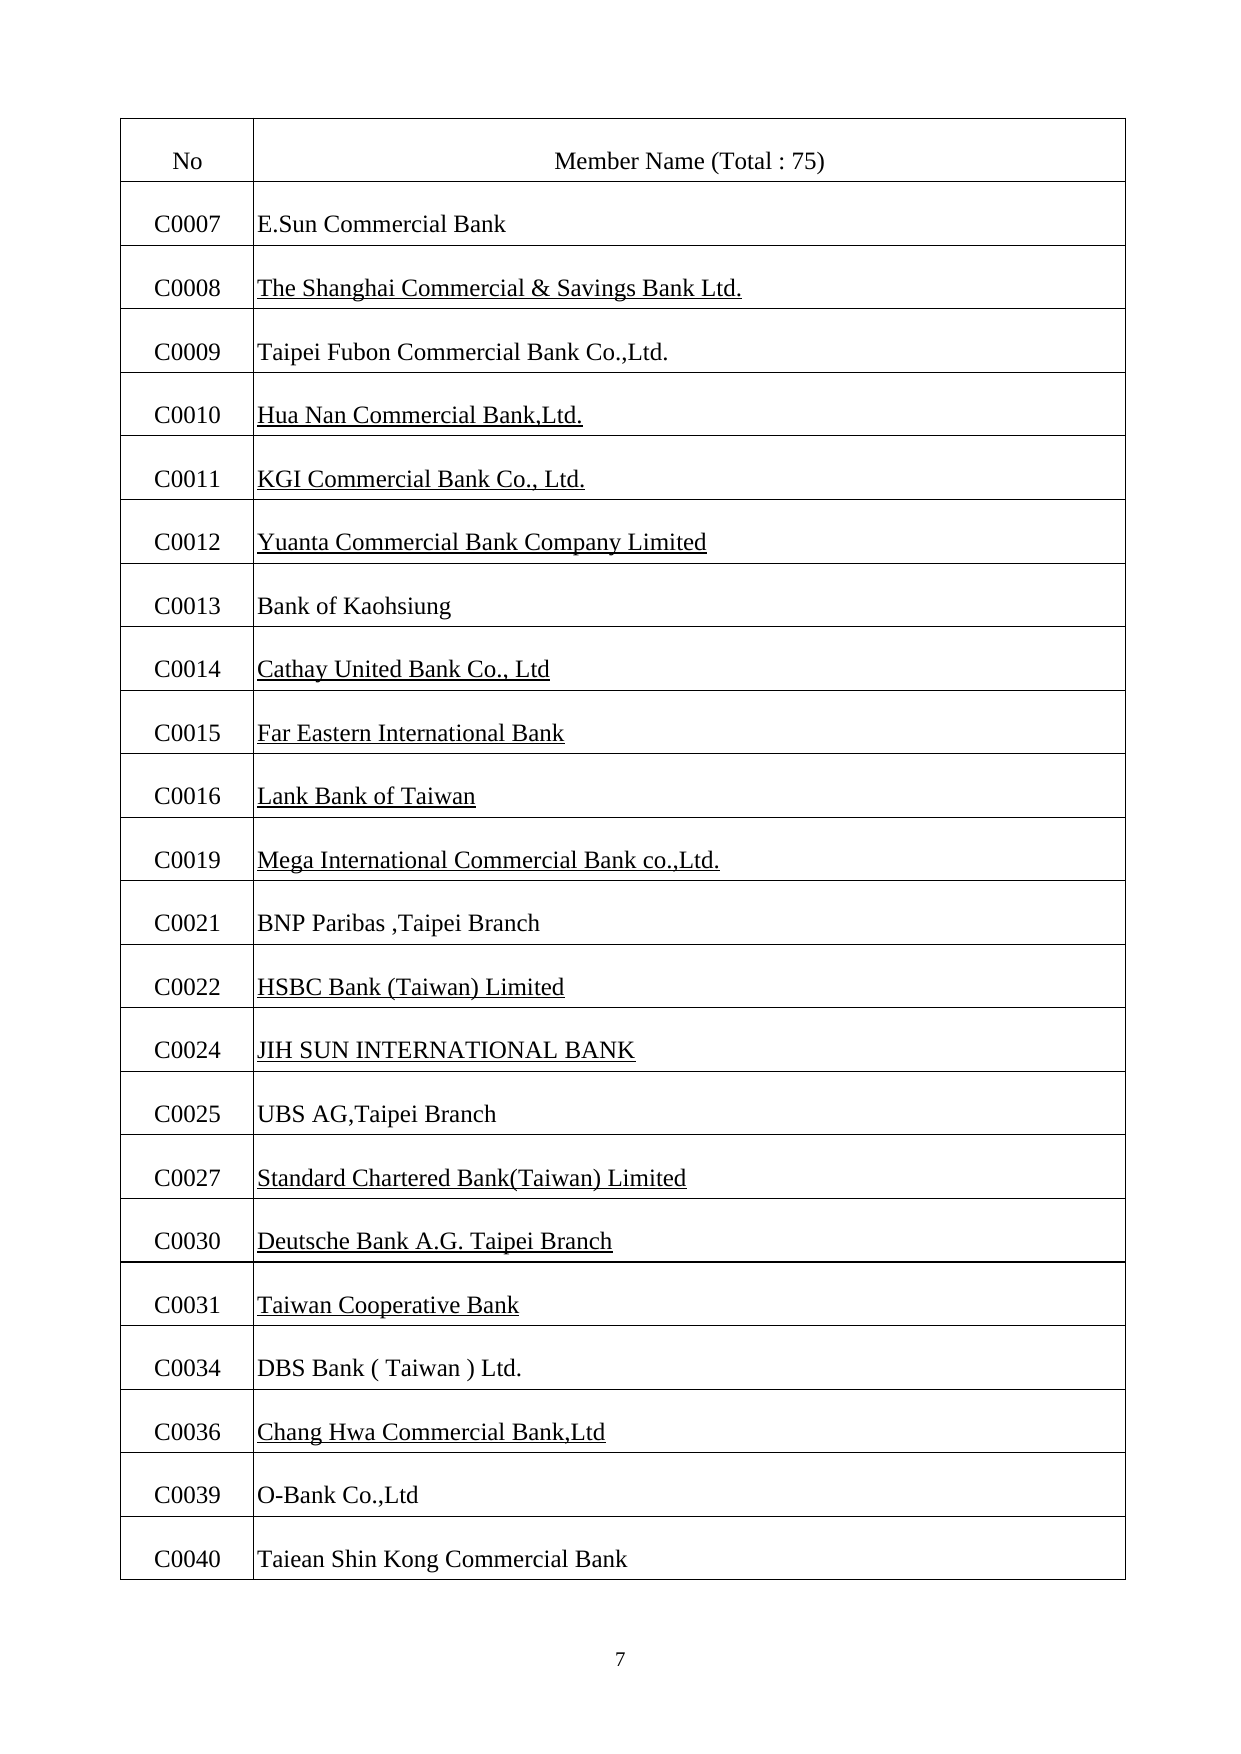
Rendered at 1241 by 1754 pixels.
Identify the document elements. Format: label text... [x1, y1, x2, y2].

table_cell C0039 [121, 1453, 253, 1516]
table_cell C0031 [121, 1263, 253, 1325]
table_cell Chang Hwa Commercial Bank,Ltd [254, 1390, 1125, 1452]
table_cell C0015 [121, 691, 253, 753]
table_cell C0022 [121, 945, 253, 1007]
table_cell C0007 [121, 182, 253, 245]
table_cell Taipei Fubon Commercial Bank Co.,Ltd. [254, 309, 1125, 372]
table_cell UBS AG,Taipei Branch [254, 1072, 1125, 1134]
table_cell C0013 [121, 564, 253, 626]
table_cell Mega International Commercial Bank co.,Ltd. [254, 818, 1125, 880]
table_cell Taiwan Cooperative Bank [254, 1263, 1125, 1325]
table_cell C0034 [121, 1326, 253, 1388]
table_cell E.Sun Commercial Bank [254, 182, 1125, 245]
table_cell O-Bank Co.,Ltd [254, 1453, 1125, 1516]
table_cell BNP Paribas ,Taipei Branch [254, 881, 1125, 944]
table_cell C0027 [121, 1135, 253, 1198]
table_cell C0008 [121, 246, 253, 308]
table_cell C0010 [121, 373, 253, 435]
table_cell Hua Nan Commercial Bank,Ltd. [254, 373, 1125, 435]
table_cell KGI Commercial Bank Co., Ltd. [254, 436, 1125, 499]
table_cell JIH SUN INTERNATIONAL BANK [254, 1008, 1125, 1071]
table_cell The Shanghai Commercial & Savings Bank Ltd. [254, 246, 1125, 308]
table_cell Far Eastern International Bank [254, 691, 1125, 753]
table_cell C0025 [121, 1072, 253, 1134]
table_cell HSBC Bank (Taiwan) Limited [254, 945, 1125, 1007]
table_cell C0019 [121, 818, 253, 880]
table_cell Taiean Shin Kong Commercial Bank [254, 1517, 1125, 1579]
table_cell C0012 [121, 500, 253, 562]
table_cell C0021 [121, 881, 253, 944]
table_cell C0014 [121, 627, 253, 689]
table_cell C0024 [121, 1008, 253, 1071]
table_cell Lank Bank of Taiwan [254, 754, 1125, 817]
table_cell C0016 [121, 754, 253, 817]
table_cell C0009 [121, 309, 253, 372]
table_cell C0036 [121, 1390, 253, 1452]
table_cell Bank of Kaohsiung [254, 564, 1125, 626]
table_cell Standard Chartered Bank(Taiwan) Limited [254, 1135, 1125, 1198]
table_cell Yuanta Commercial Bank Company Limited [254, 500, 1125, 562]
table_cell C0011 [121, 436, 253, 499]
table_cell DBS Bank ( Taiwan ) Ltd. [254, 1326, 1125, 1388]
table_cell Cathay United Bank Co., Ltd [254, 627, 1125, 689]
table_cell C0030 [121, 1199, 253, 1261]
table_header Member Name (Total : 75)表單的頂端 [254, 119, 1125, 181]
table_cell Deutsche Bank A.G. Taipei Branch [254, 1199, 1125, 1261]
table_header No [121, 119, 253, 181]
table_cell C0040 [121, 1517, 253, 1579]
